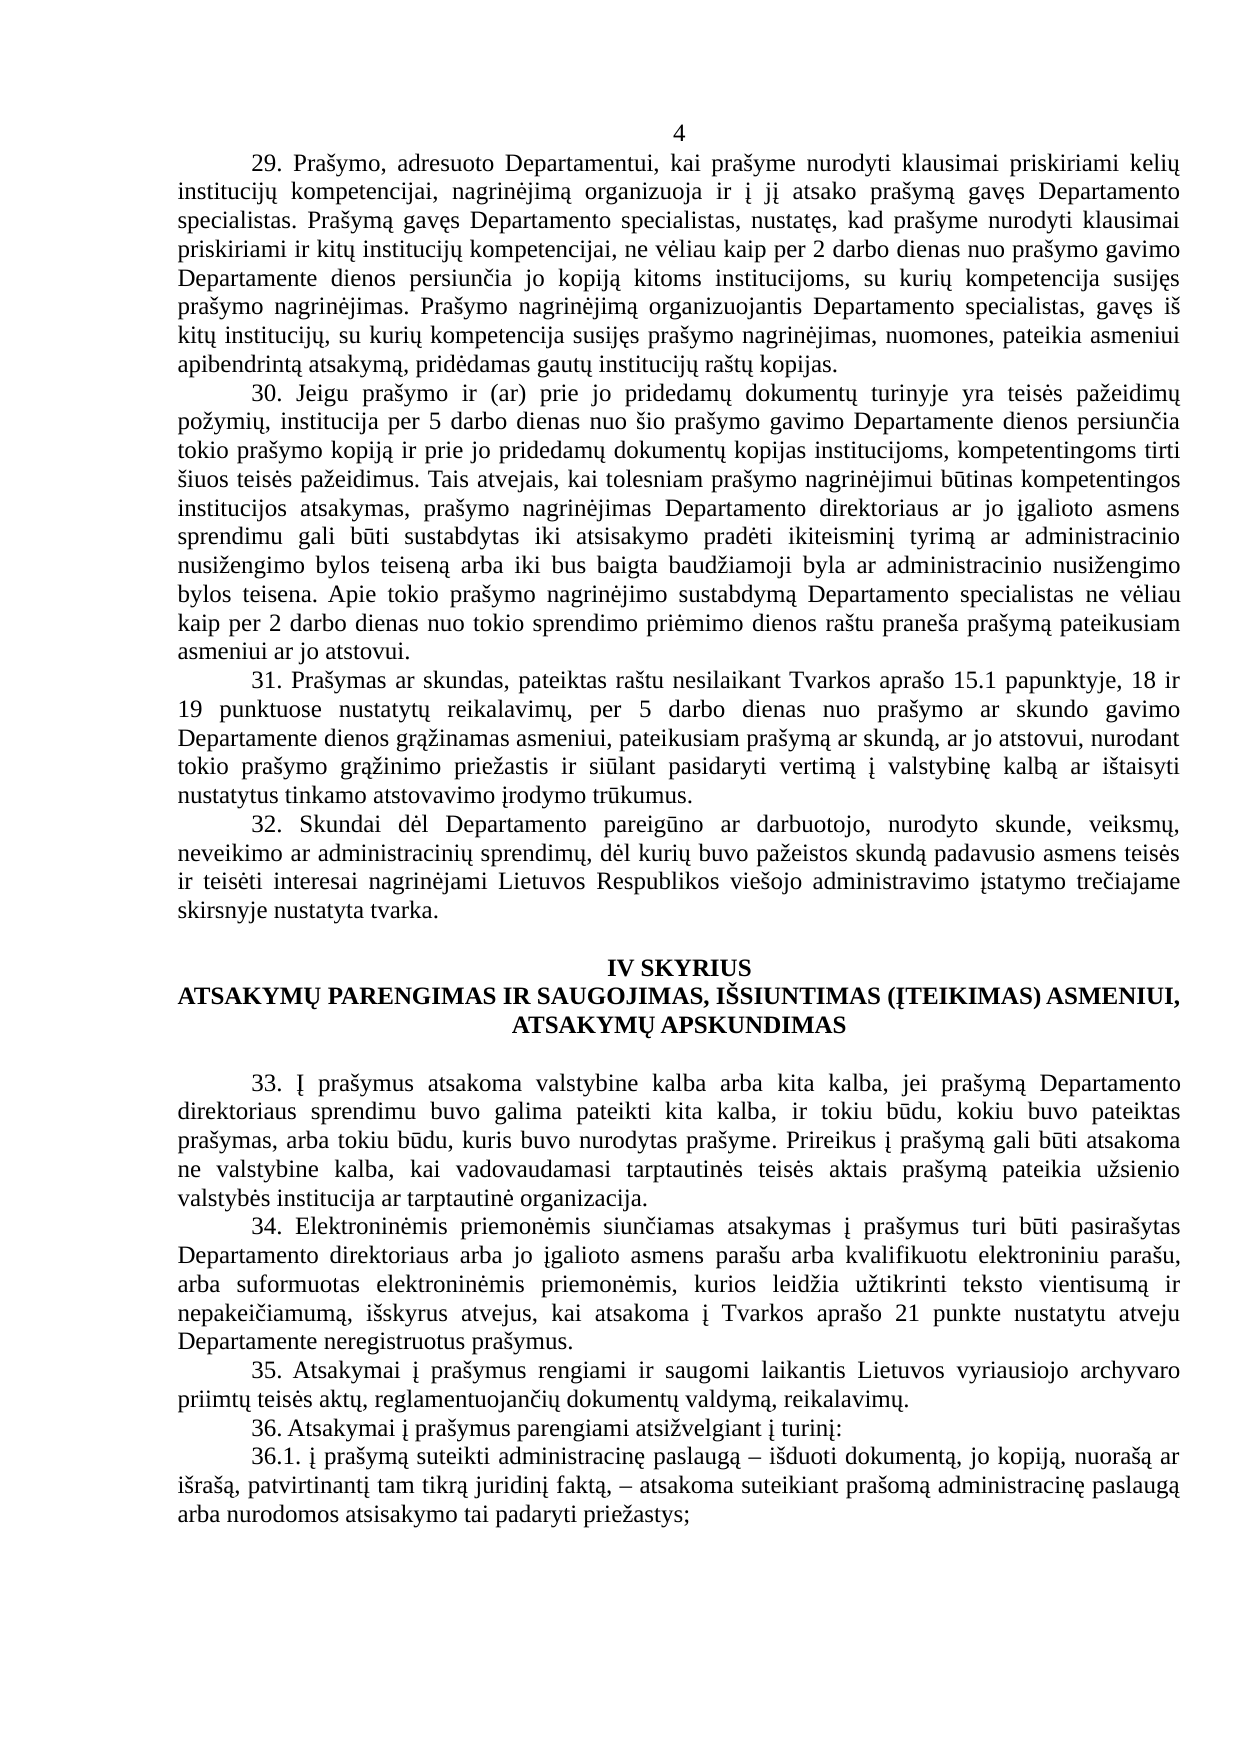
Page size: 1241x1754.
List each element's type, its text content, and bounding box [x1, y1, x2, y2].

text 31. Prašymas ar skundas, pateiktas raštu nesilaikant Tvarkos aprašo 15.1 papunktyje, 18 ir 19 punktuose nustatytų reikalavimų, per 5 darbo dienas nuo prašymo ar skundo gavimo Departamente dienos grąžinamas asmeniui, pateikusiam prašymą ar skundą, ar jo atstovui, nurodant tokio prašymo grąžinimo priežastis ir siūlant pasidaryti vertimą į valstybinę kalbą ar ištaisyti nustatytus tinkamo atstovavimo įrodymo trūkumus. [177, 665, 1181, 809]
text 32. Skundai dėl Departamento pareigūno ar darbuotojo, nurodyto skunde, veiksmų, neveikimo ar administracinių sprendimų, dėl kurių buvo pažeistos skundą padavusio asmens teisės ir teisėti interesai nagrinėjami Lietuvos Respublikos viešojo administravimo įstatymo trečiajame skirsnyje nustatyta tvarka. [177, 809, 1181, 924]
text ATSAKYMŲ PARENGIMAS IR SAUGOJIMAS, IŠSIUNTIMAS (ĮTEIKIMAS) ASMENIUI, ATSAKYMŲ APSKUNDIMAS [177, 981, 1181, 1039]
text 36. Atsakymai į prašymus parengiami atsižvelgiant į turinį: [177, 1413, 1181, 1441]
text IV SKYRIUS [177, 953, 1181, 981]
text 30. Jeigu prašymo ir (ar) prie jo pridedamų dokumentų turinyje yra teisės pažeidimų požymių, institucija per 5 darbo dienas nuo šio prašymo gavimo Departamente dienos persiunčia tokio prašymo kopiją ir prie jo pridedamų dokumentų kopijas institucijoms, kompetentingoms tirti šiuos teisės pažeidimus. Tais atvejais, kai tolesniam prašymo nagrinėjimui būtinas kompetentingos institucijos atsakymas, prašymo nagrinėjimas Departamento direktoriaus ar jo įgalioto asmens sprendimu gali būti sustabdytas iki atsisakymo pradėti ikiteisminį tyrimą ar administracinio nusižengimo bylos teiseną arba iki bus baigta baudžiamoji byla ar administracinio nusižengimo bylos teisena. Apie tokio prašymo nagrinėjimo sustabdymą Departamento specialistas ne vėliau kaip per 2 darbo dienas nuo tokio sprendimo priėmimo dienos raštu praneša prašymą pateikusiam asmeniui ar jo atstovui. [177, 378, 1181, 665]
text 36.1. į prašymą suteikti administracinę paslaugą – išduoti dokumentą, jo kopiją, nuorašą ar išrašą, patvirtinantį tam tikrą juridinį faktą, – atsakoma suteikiant prašomą administracinę paslaugą arba nurodomos atsisakymo tai padaryti priežastys; [177, 1441, 1181, 1528]
text 35. Atsakymai į prašymus rengiami ir saugomi laikantis Lietuvos vyriausiojo archyvaro priimtų teisės aktų, reglamentuojančių dokumentų valdymą, reikalavimų. [177, 1355, 1181, 1413]
text 33. Į prašymus atsakoma valstybine kalba arba kita kalba, jei prašymą Departamento direktoriaus sprendimu buvo galima pateikti kita kalba, ir tokiu būdu, kokiu buvo pateiktas prašymas, arba tokiu būdu, kuris buvo nurodytas prašyme. Prireikus į prašymą gali būti atsakoma ne valstybine kalba, kai vadovaudamasi tarptautinės teisės aktais prašymą pateikia užsienio valstybės institucija ar tarptautinė organizacija. [177, 1068, 1181, 1211]
text 34. Elektroninėmis priemonėmis siunčiamas atsakymas į prašymus turi būti pasirašytas Departamento direktoriaus arba jo įgalioto asmens parašu arba kvalifikuotu elektroniniu parašu, arba suformuotas elektroninėmis priemonėmis, kurios leidžia užtikrinti teksto vientisumą ir nepakeičiamumą, išskyrus atvejus, kai atsakoma į Tvarkos aprašo 21 punkte nustatytu atveju Departamente neregistruotus prašymus. [177, 1211, 1181, 1355]
text 29. Prašymo, adresuoto Departamentui, kai prašyme nurodyti klausimai priskiriami kelių institucijų kompetencijai, nagrinėjimą organizuoja ir į jį atsako prašymą gavęs Departamento specialistas. Prašymą gavęs Departamento specialistas, nustatęs, kad prašyme nurodyti klausimai priskiriami ir kitų institucijų kompetencijai, ne vėliau kaip per 2 darbo dienas nuo prašymo gavimo Departamente dienos persiunčia jo kopiją kitoms institucijoms, su kurių kompetencija susijęs prašymo nagrinėjimas. Prašymo nagrinėjimą organizuojantis Departamento specialistas, gavęs iš kitų institucijų, su kurių kompetencija susijęs prašymo nagrinėjimas, nuomones, pateikia asmeniui apibendrintą atsakymą, pridėdamas gautų institucijų raštų kopijas. [177, 148, 1181, 378]
